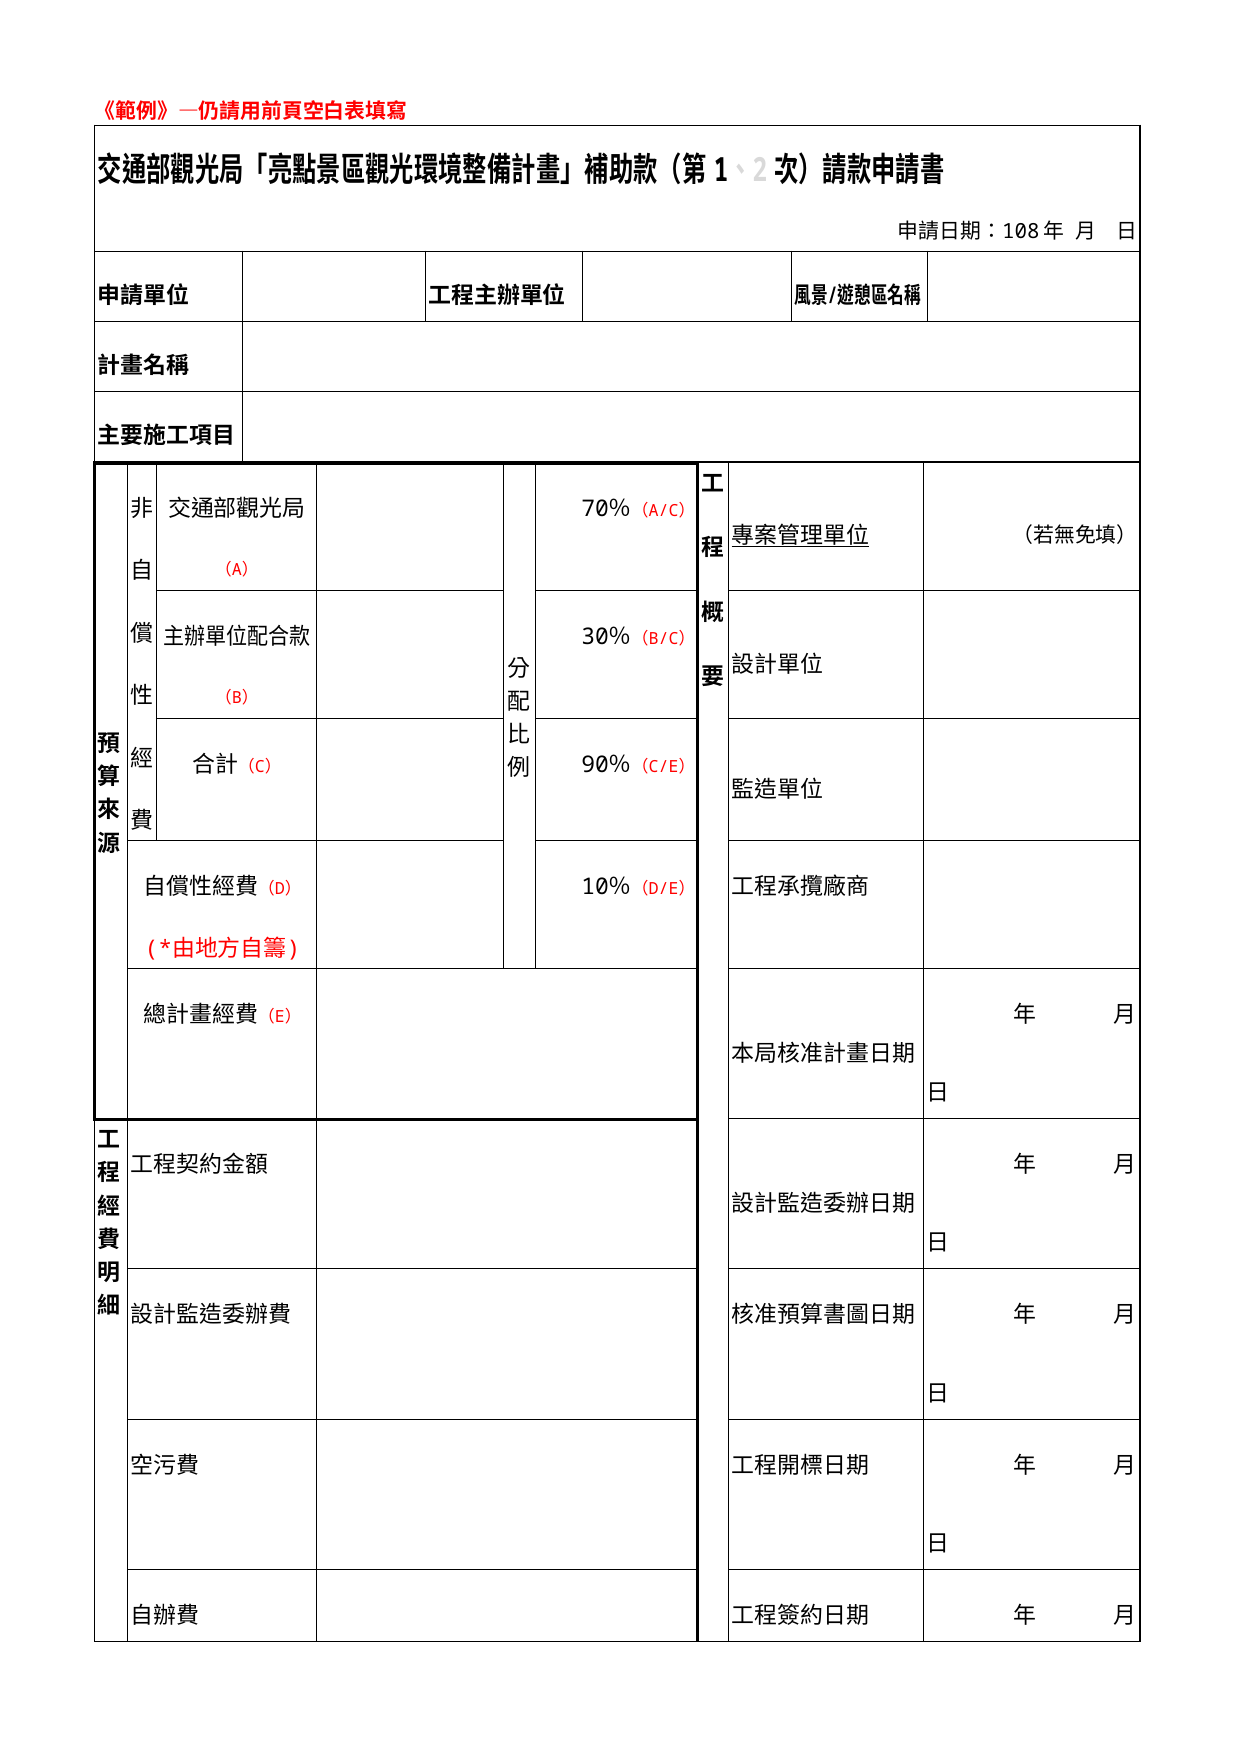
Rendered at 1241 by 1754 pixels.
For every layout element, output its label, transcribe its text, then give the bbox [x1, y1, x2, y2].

table_cell [317, 719, 503, 839]
table_cell 總計畫經費（E） [128, 969, 316, 1118]
table_cell [317, 591, 503, 718]
table_cell 核准預算書圖日期 [729, 1269, 923, 1418]
table_cell 預算來源 [96, 465, 127, 1118]
table_cell 空污費 [128, 1420, 316, 1569]
table_cell 工程開標日期 [729, 1420, 923, 1569]
table_cell [317, 841, 503, 968]
table_cell 工程簽約日期 [729, 1570, 923, 1641]
table_cell 專案管理單位 [729, 463, 923, 589]
table_cell 90％（C/E） [536, 719, 696, 839]
table_cell （若無免填） [924, 463, 1139, 589]
table_cell [924, 719, 1139, 839]
table_cell 設計監造委辦費 [128, 1269, 316, 1418]
table_cell 工程經費明細 [95, 1121, 127, 1641]
table_cell 工程承攬廠商 [729, 841, 923, 968]
table_cell 設計監造委辦日期 [729, 1119, 923, 1268]
text 《範例》—仍請用前頁空白表填寫 [94, 94, 1146, 124]
table_cell 年 月 日 [924, 1269, 1139, 1418]
table_cell 風景/遊憩區名稱 [792, 252, 927, 321]
table_cell [243, 322, 1139, 391]
table_cell [317, 969, 696, 1118]
table_cell 本局核准計畫日期 [729, 969, 923, 1118]
table_cell 監造單位 [729, 719, 923, 839]
table_cell 分配比例 [504, 465, 535, 968]
table_cell [317, 1269, 696, 1418]
table_cell 工 程 概 要 [699, 463, 728, 1641]
table_cell [317, 1420, 696, 1569]
table_cell [317, 465, 503, 589]
table_cell 設計單位 [729, 591, 923, 718]
table_cell 計畫名稱 [95, 322, 242, 391]
table_cell 年 月 日 [924, 1119, 1139, 1268]
table_cell 30％（B/C） [536, 591, 696, 718]
table_cell 自償性經費（D） (*由地方自籌) [128, 841, 316, 968]
table_cell 年 月 [924, 1570, 1139, 1641]
table_cell 主要施工項目 [95, 392, 242, 461]
table_cell 10％（D/E） [536, 841, 696, 968]
table_cell [924, 591, 1139, 718]
table_cell 主辦單位配合款（B） [157, 591, 316, 718]
table_cell [583, 252, 791, 321]
table_cell 申請單位 [95, 252, 242, 321]
table_cell [243, 252, 425, 321]
table_cell 工程契約金額 [128, 1121, 316, 1268]
table_cell 工程主辦單位 [426, 252, 582, 321]
table_cell 交通部觀光局（A） [157, 465, 316, 589]
table_header 交通部觀光局「亮點景區觀光環境整備計畫」補助款（第1、2次）請款申請書 申請日期：108年 月 日 [95, 126, 1139, 251]
table_cell 非 自償性經費 [128, 465, 156, 839]
table_cell 年 月 日 [924, 969, 1139, 1118]
table_cell [924, 841, 1139, 968]
table_cell 年 月 日 [924, 1420, 1139, 1569]
table_cell [243, 392, 1139, 461]
table_cell 合計（C） [157, 719, 316, 839]
table_cell 70％（A/C） [536, 465, 696, 589]
table_cell 自辦費 [128, 1570, 316, 1641]
table_cell [317, 1121, 696, 1268]
table_cell [928, 252, 1139, 321]
table_cell [317, 1570, 696, 1641]
